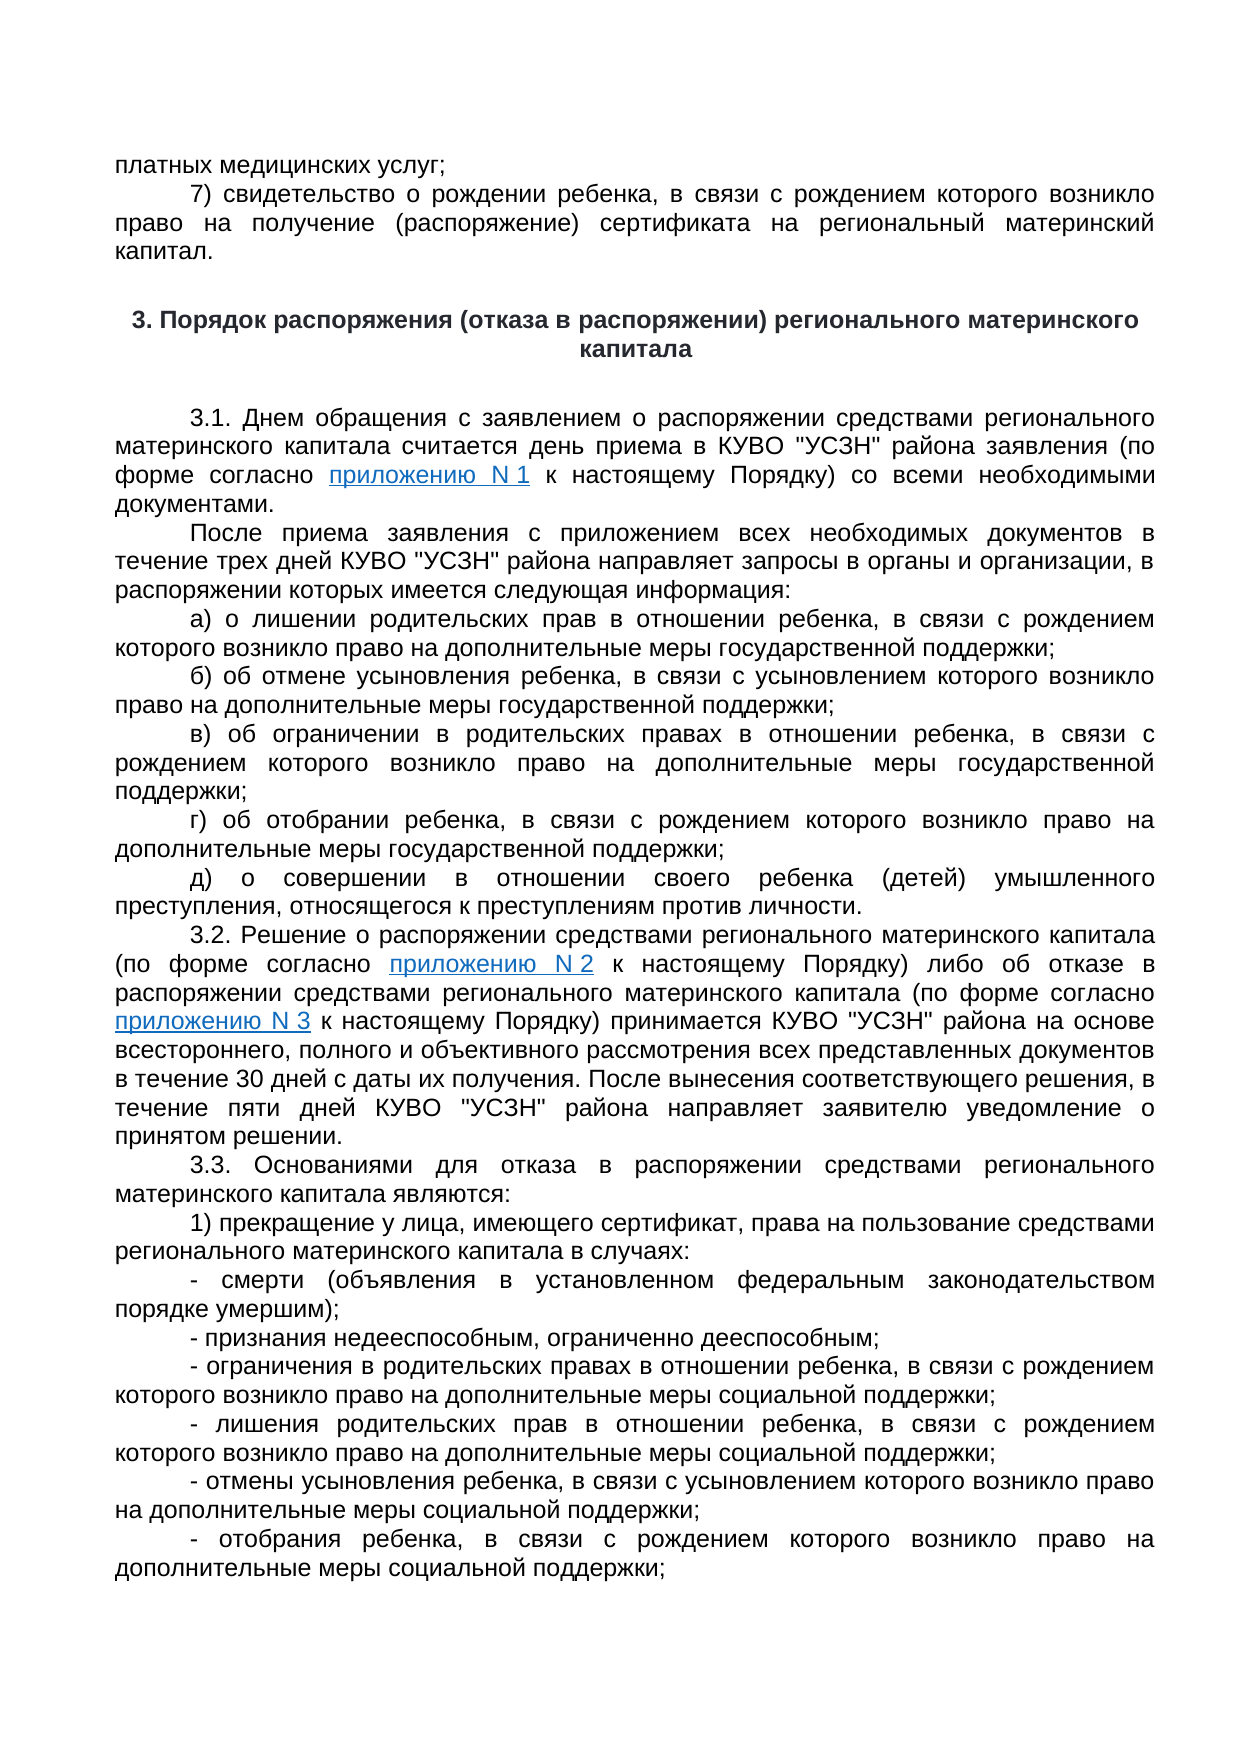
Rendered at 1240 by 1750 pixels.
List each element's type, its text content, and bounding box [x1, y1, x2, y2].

text - признания недееспособным, ограниченно дееспособным; [114, 1322, 1156, 1351]
text 7) свидетельство о рождении ребенка, в связи с рождением которого возникло право на получение (распоряжение) сертификата на региональный материнский капитал. [114, 179, 1156, 265]
text в) об ограничении в родительских правах в отношении ребенка, в связи с рождением которого возникло право на дополнительные меры государственной поддержки; [114, 719, 1156, 805]
text 3. Порядок распоряжения (отказа в распоряжении) регионального материнского капитала [114, 305, 1156, 362]
text - ограничения в родительских правах в отношении ребенка, в связи с рождением которого возникло право на дополнительные меры социальной поддержки; [114, 1351, 1156, 1409]
text б) об отмене усыновления ребенка, в связи с усыновлением которого возникло право на дополнительные меры государственной поддержки; [114, 661, 1156, 719]
text - отмены усыновления ребенка, в связи с усыновлением которого возникло право на дополнительные меры социальной поддержки; [114, 1466, 1156, 1524]
text д) о совершении в отношении своего ребенка (детей) умышленного преступления, относящегося к преступлениям против личности. [114, 862, 1156, 920]
text После приема заявления с приложением всех необходимых документов в течение трех дней КУВО "УСЗН" района направляет запросы в органы и организации, в распоряжении которых имеется следующая информация: [114, 517, 1156, 604]
text 1) прекращение у лица, имеющего сертификат, права на пользование средствами регионального материнского капитала в случаях: [114, 1207, 1156, 1265]
text а) о лишении родительских прав в отношении ребенка, в связи с рождением которого возникло право на дополнительные меры государственной поддержки; [114, 604, 1156, 661]
text 3.2. Решение о распоряжении средствами регионального материнского капитала (по форме согласно приложению N 2 к настоящему Порядку) либо об отказе в распоряжении средствами регионального материнского капитала (по форме согласно приложению N 3 к настоящему Порядку) принимается КУВО "УСЗН" района на основе всестороннего, полного и объективного рассмотрения всех представленных документов в течение 30 дней с даты их получения. После вынесения соответствующего решения, в течение пяти дней КУВО "УСЗН" района направляет заявителю уведомление о принятом решении. [114, 920, 1156, 1150]
text 3.1. Днем обращения с заявлением о распоряжении средствами регионального материнского капитала считается день приема в КУВО "УСЗН" района заявления (по форме согласно приложению N 1 к настоящему Порядку) со всеми необходимыми документами. [114, 402, 1156, 517]
text - лишения родительских прав в отношении ребенка, в связи с рождением которого возникло право на дополнительные меры социальной поддержки; [114, 1409, 1156, 1466]
text 3.3. Основаниями для отказа в распоряжении средствами регионального материнского капитала являются: [114, 1150, 1156, 1207]
text - смерти (объявления в установленном федеральным законодательством порядке умершим); [114, 1265, 1156, 1322]
text платных медицинских услуг; [114, 150, 1156, 179]
text - отобрания ребенка, в связи с рождением которого возникло право на дополнительные меры социальной поддержки; [114, 1524, 1156, 1581]
text г) об отобрании ребенка, в связи с рождением которого возникло право на дополнительные меры государственной поддержки; [114, 805, 1156, 862]
